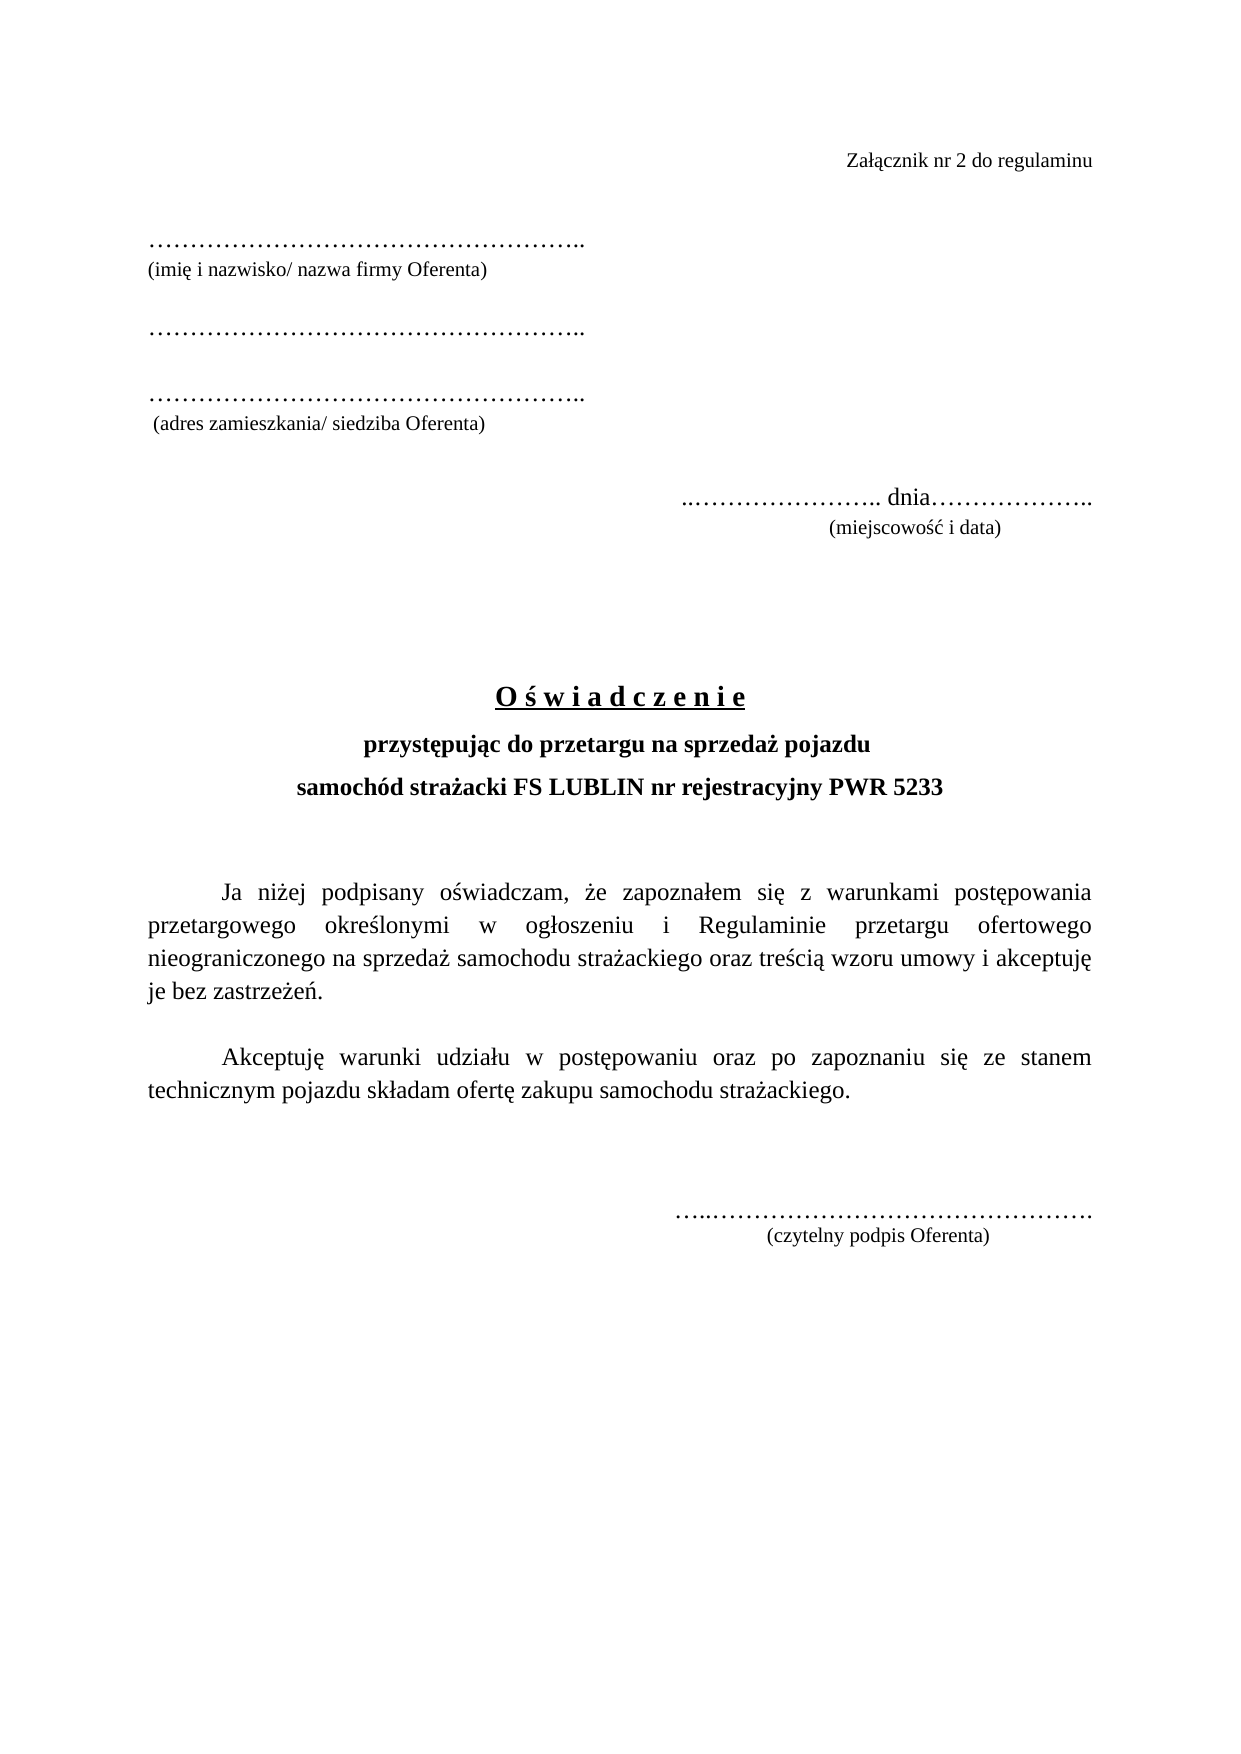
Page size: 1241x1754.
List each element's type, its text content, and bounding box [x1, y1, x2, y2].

text przystępując do przetargu na sprzedaż pojazdu [148, 729, 1093, 758]
text (miejscowość i data) [664, 515, 1093, 539]
text (czytelny podpis Oferenta) [590, 1223, 1093, 1247]
text ..………………….. dnia……………….. [148, 482, 1093, 511]
text Załącznik nr 2 do regulaminu [148, 148, 1093, 172]
text O ś w i a d c z e n i e [148, 679, 1093, 712]
text …………………………………………….. (imię i nazwisko/ nazwa firmy Oferenta) [148, 224, 1093, 281]
text …..………………………………………. [148, 1195, 1093, 1223]
text samochód strażacki FS LUBLIN nr rejestracyjny PWR 5233 [148, 772, 1093, 801]
text …………………………………………….. [148, 378, 1093, 407]
text …………………………………………….. [148, 312, 1093, 341]
text (adres zamieszkania/ siedziba Oferenta) [148, 411, 1093, 435]
text Ja niżej podpisany oświadczam, że zapoznałem się z warunkami postępowania przetargowego określonymi w ogłoszeniu i Regulaminie przetargu ofertowego nieograniczonego na sprzedaż samochodu strażackiego oraz treścią wzoru umowy i akceptuję je bez zastrzeżeń. [148, 877, 1093, 1005]
text Akceptuję warunki udziału w postępowaniu oraz po zapoznaniu się ze stanem technicznym pojazdu składam ofertę zakupu samochodu strażackiego. [148, 1042, 1093, 1104]
